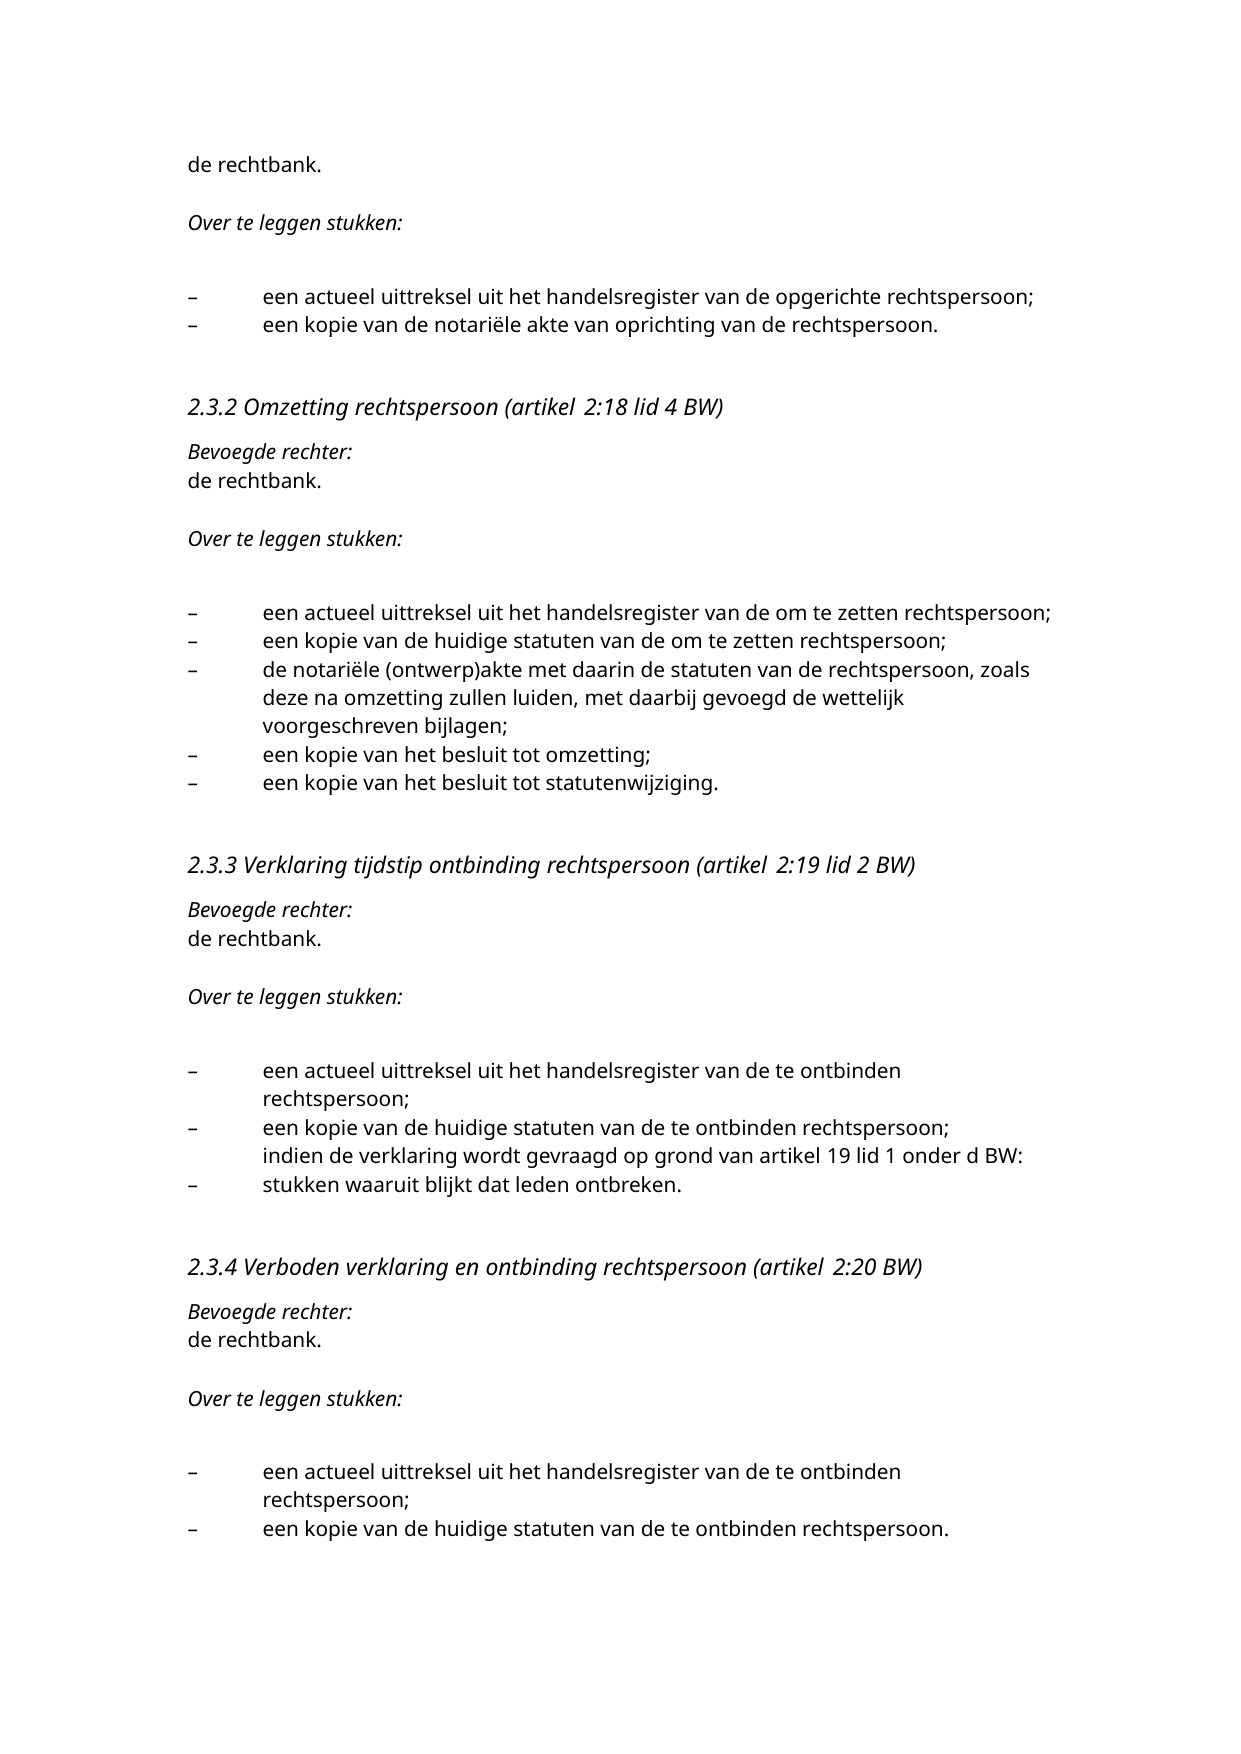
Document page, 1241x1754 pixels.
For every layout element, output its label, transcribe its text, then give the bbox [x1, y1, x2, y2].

text de rechtbank. [187, 1067, 1053, 1096]
text Over te leggen stukken: [187, 352, 1053, 380]
list indien de verklaring wordt gevraagd op grond van artikel 19 lid 1 onder d BW: [187, 1285, 1053, 1313]
list de notariële (ontwerp)akte met daarin de statuten van de rechtspersoon, zoals deze na omzetting zullen luiden, met daarbij gevoegd de wettelijk voorgeschreven bijlagen; [187, 798, 1053, 883]
text Over te leggen stukken: [187, 1527, 1053, 1556]
list stukken waaruit blijkt dat leden ontbreken. [187, 1313, 1053, 1342]
text Over te leggen stukken: [187, 668, 1053, 696]
subtitle 2.3.3 Verklaring tijdstip ontbinding rechtspersoon (artikel 2:19 lid 2 BW) [187, 993, 1053, 1024]
subtitle 2.3 Burgerlijk Wetboek, boek 2 [187, 150, 1053, 181]
text Bevoegde rechter: [187, 1440, 1053, 1469]
subtitle 2.3.1 Verlof inbreng (artikel 2:4 lid 5 BW) [187, 219, 1053, 250]
text de rechtbank. [187, 609, 1053, 638]
list een kopie van de huidige statuten van de te ontbinden rechtspersoon; [187, 1256, 1053, 1285]
list een kopie van het besluit tot omzetting; [187, 883, 1053, 912]
subtitle 2.3.2 Omzetting rechtspersoon (artikel 2:18 lid 4 BW) [187, 535, 1053, 566]
list een actueel uittreksel uit het handelsregister van de om te zetten rechtspersoon; [187, 741, 1053, 770]
list een kopie van de huidige statuten van de om te zetten rechtspersoon; [187, 770, 1053, 798]
text de rechtbank. [187, 1469, 1053, 1497]
text Bevoegde rechter: [187, 581, 1053, 609]
text de rechtbank. [187, 293, 1053, 322]
list een actueel uittreksel uit het handelsregister van de te ontbinden rechtspersoon; [187, 1199, 1053, 1256]
text Bevoegde rechter: [187, 1039, 1053, 1067]
text Over te leggen stukken: [187, 1126, 1053, 1154]
list een kopie van de notariële akte van oprichting van de rechtspersoon. [187, 454, 1053, 482]
text Bevoegde rechter: [187, 265, 1053, 293]
list een actueel uittreksel uit het handelsregister van de opgerichte rechtspersoon; [187, 425, 1053, 454]
subtitle 2.3.4 Verboden verklaring en ontbinding rechtspersoon (artikel 2:20 BW) [187, 1394, 1053, 1425]
list een kopie van het besluit tot statutenwijziging. [187, 912, 1053, 940]
